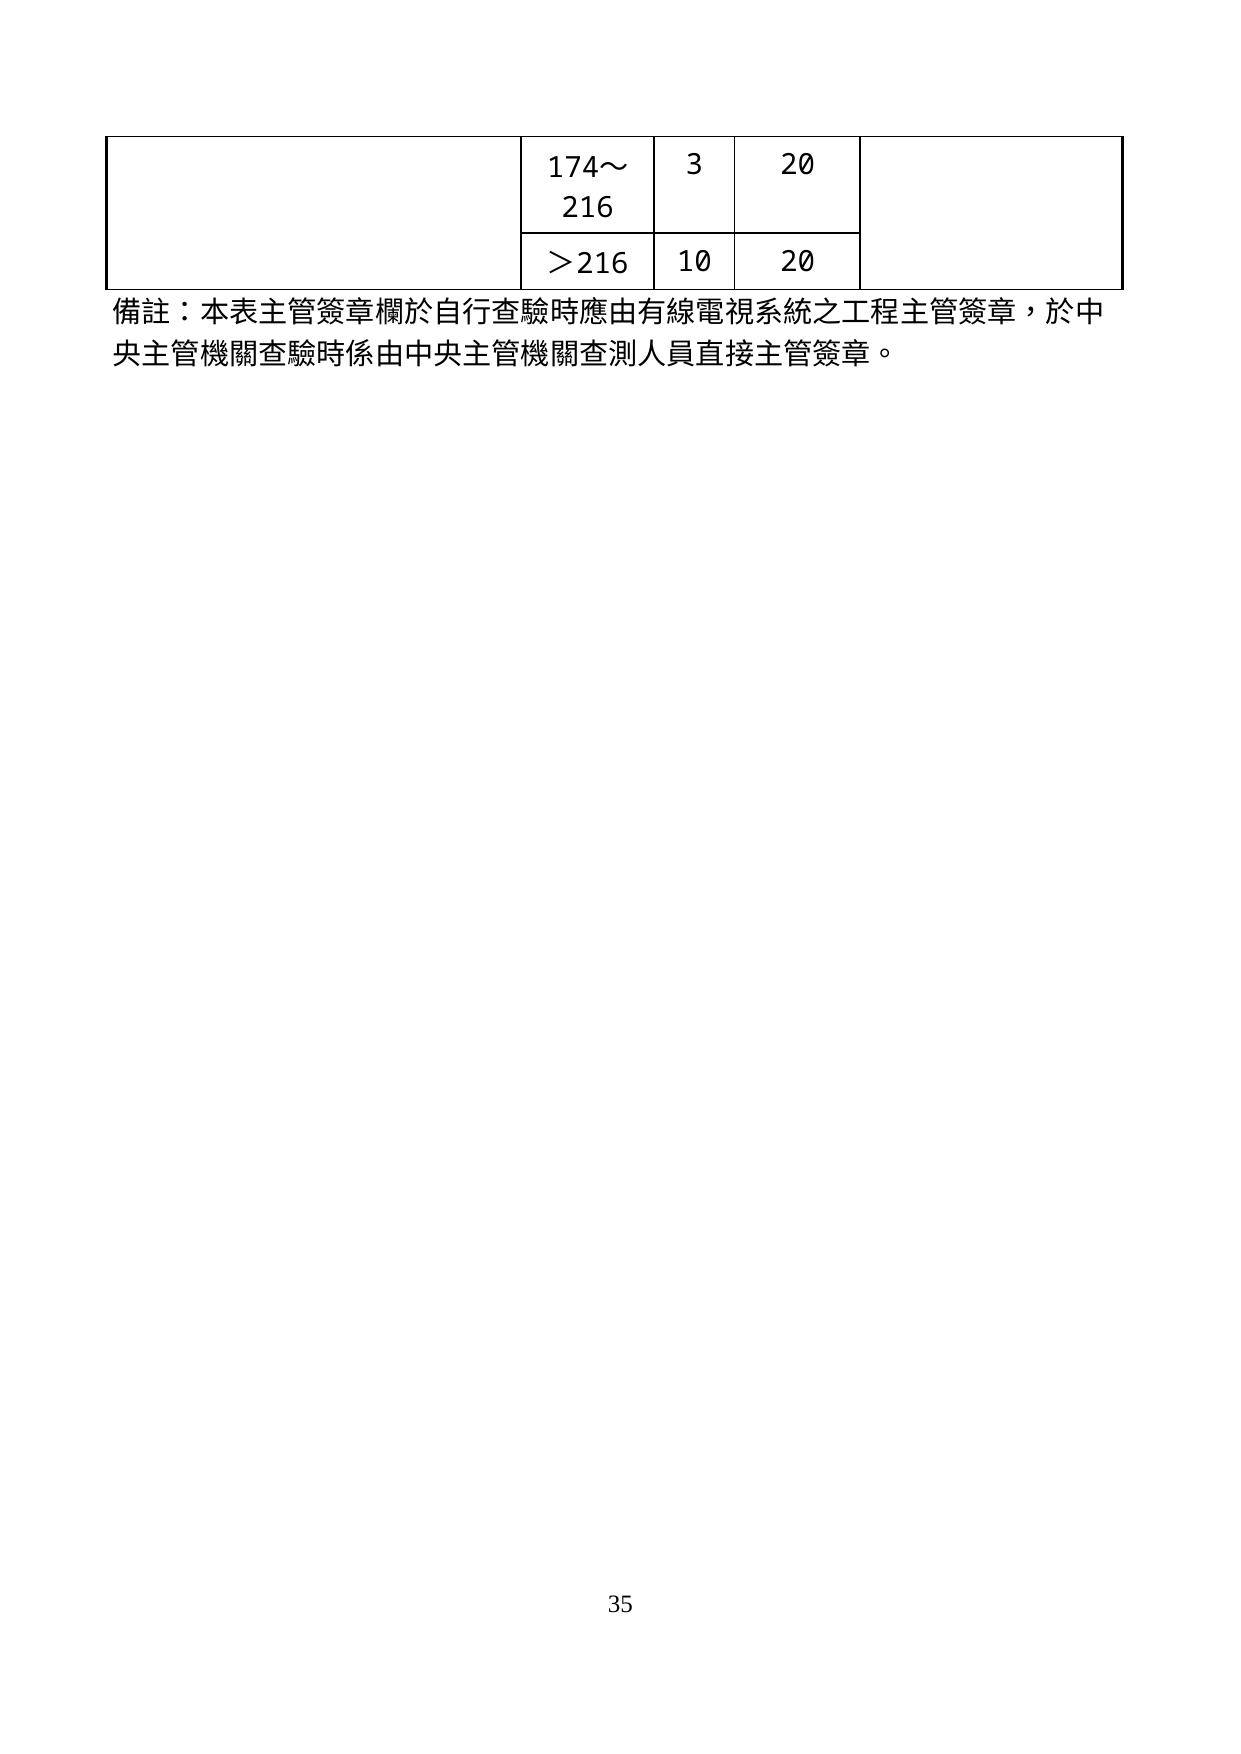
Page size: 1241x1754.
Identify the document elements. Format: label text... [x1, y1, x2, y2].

table_cell 3 [655, 137, 734, 232]
table_cell 20 [735, 234, 859, 288]
table_cell 10 [655, 234, 734, 288]
table_cell [108, 137, 520, 288]
table_cell ＞216 [522, 234, 653, 288]
table_cell 20 [735, 137, 859, 232]
table_cell 174～216 [522, 137, 653, 232]
text 備註：本表主管簽章欄於自行查驗時應由有線電視系統之工程主管簽章，於中央主管機關查驗時係由中央主管機關查測人員直接主管簽章。 [112, 288, 1128, 373]
table_cell [861, 137, 1121, 288]
